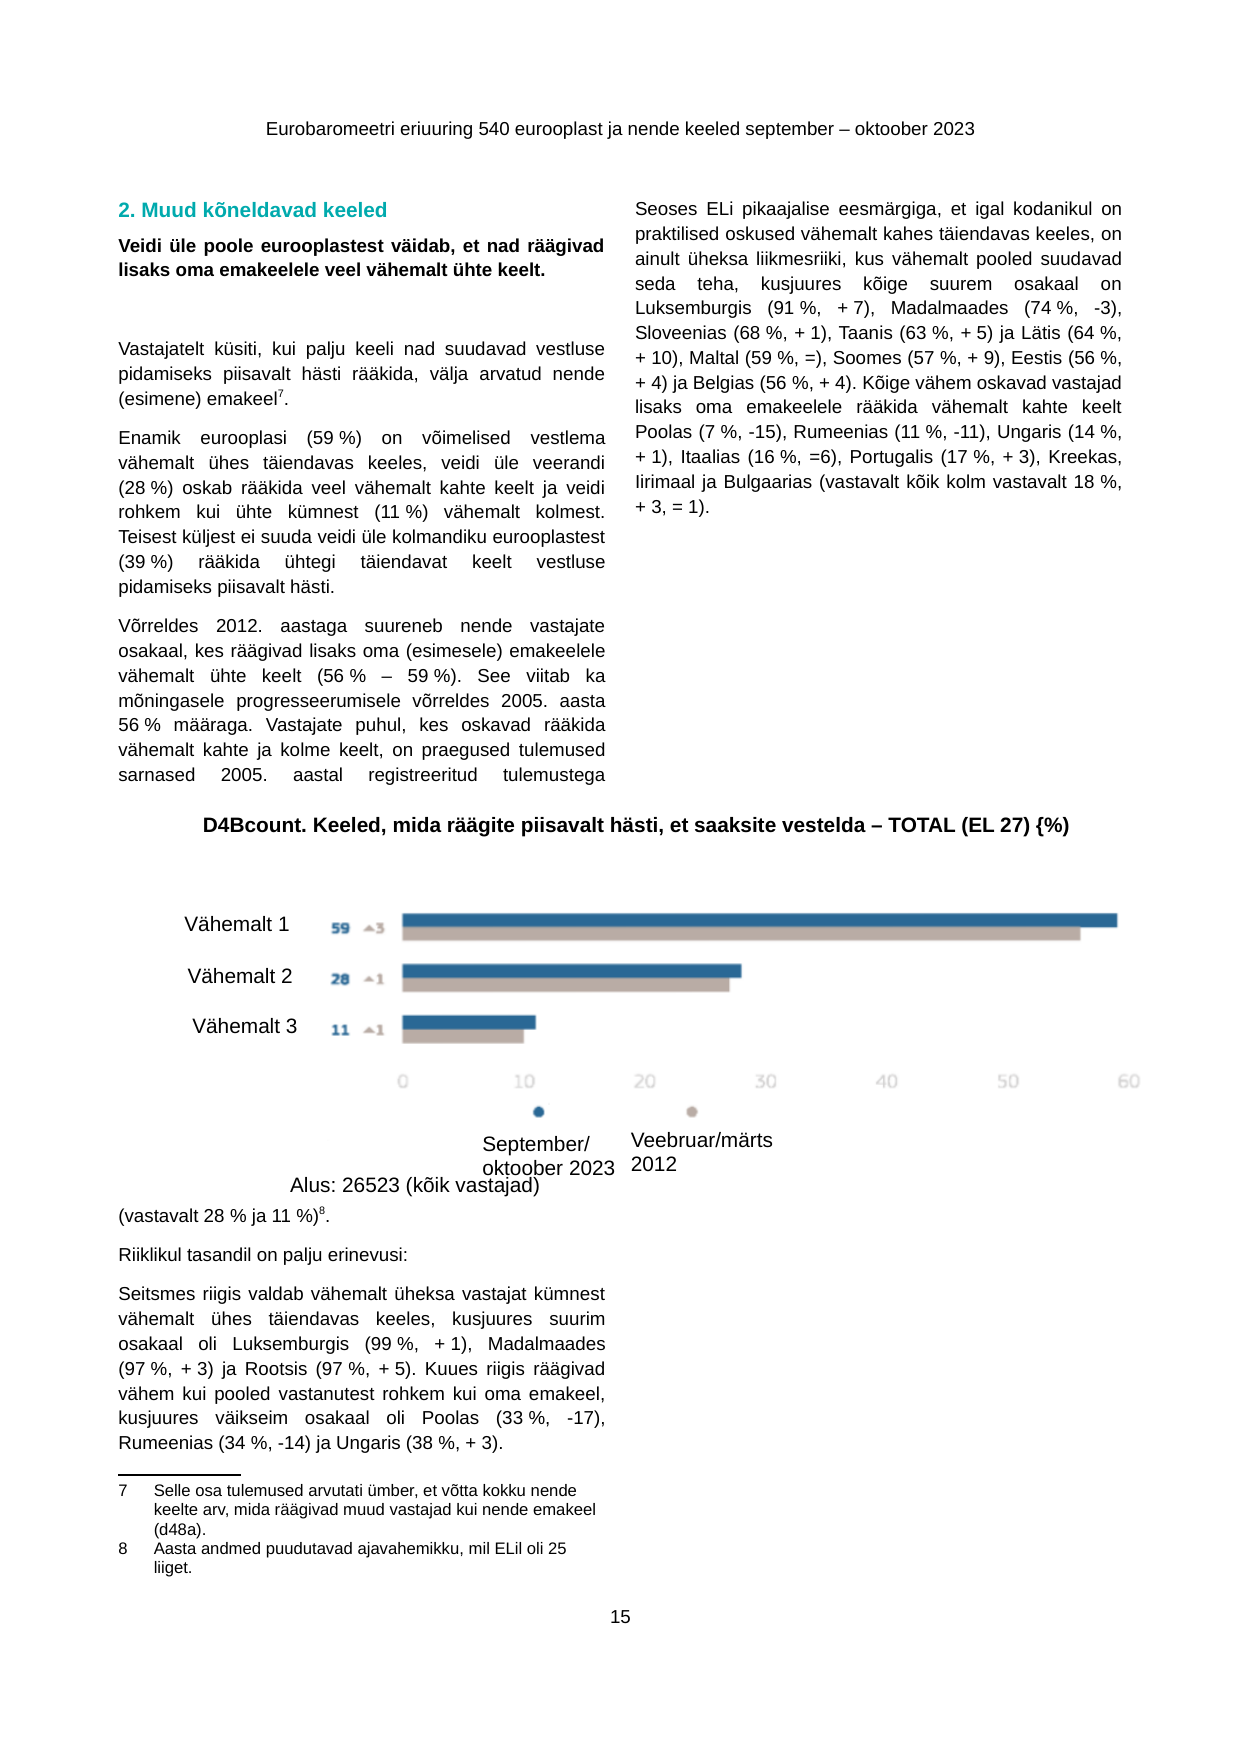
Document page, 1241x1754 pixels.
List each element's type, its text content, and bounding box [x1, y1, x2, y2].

text Selle osa tulemused arvutati ümber, et võtta kokku nende keelte arv, mida räägivad muud vastajad kui nende emakeel (d48a). [118, 1481, 605, 1538]
text Veidi üle poole eurooplastest väidab, et nad räägivad lisaks oma emakeelele veel vähemalt ühte keelt. [118, 234, 605, 281]
text Seoses ELi pikaajalise eesmärgiga, et igal kodanikul on praktilised oskused vähemalt kahes täiendavas keeles, on ainult üheksa liikmesriiki, kus vähemalt pooled suudavad seda teha, kusjuures kõige suurem osakaal on Luksemburgis (91 %, + 7), Madalmaades (74 %, -3), Sloveenias (68 %, + 1), Taanis (63 %, + 5) ja Lätis (64 %, + 10), Maltal (59 %, =), Soomes (57 %, + 9), Eestis (56 %, + 4) ja Belgias (56 %, + 4). Kõige vähem oskavad vastajad lisaks oma emakeelele rääkida vähemalt kahte keelt Poolas (7 %, -15), Rumeenias (11 %, -11), Ungaris (14 %, + 1), Itaalias (16 %, =6), Portugalis (17 %, + 3), Kreekas, Iirimaal ja Bulgaarias (vastavalt kõik kolm vastavalt 18 %, + 3, = 1). [635, 198, 1122, 517]
text Võrreldes 2012. aastaga suureneb nende vastajate osakaal, kes räägivad lisaks oma (esimesele) emakeelele vähemalt ühte keelt (56 % – 59 %). See viitab ka mõningasele progresseerumisele võrreldes 2005. aasta 56 % määraga. Vastajate puhul, kes oskavad rääkida vähemalt kahte ja kolme keelt, on praegused tulemused sarnased 2005. aastal registreeritud tulemustega (vastavalt 28 % ja 11 %). [118, 615, 605, 1226]
text Vastajatelt küsiti, kui palju keeli nad suudavad vestluse pidamiseks piisavalt hästi rääkida, välja arvatud nende (esimene) emakeel. [118, 338, 605, 409]
picture [327, 899, 1150, 1141]
text Riiklikul tasandil on palju erinevusi: [118, 1244, 605, 1265]
text Enamik eurooplasi (59 %) on võimelised vestlema vähemalt ühes täiendavas keeles, veidi üle veerandi (28 %) oskab rääkida veel vähemalt kahte keelt ja veidi rohkem kui ühte kümnest (11 %) vähemalt kolmest. Teisest küljest ei suuda veidi üle kolmandiku eurooplastest (39 %) rääkida ühtegi täiendavat keelt vestluse pidamiseks piisavalt hästi. [118, 427, 605, 597]
text Seitsmes riigis valdab vähemalt üheksa vastajat kümnest vähemalt ühes täiendavas keeles, kusjuures suurim osakaal oli Luksemburgis (99 %, + 1), Madalmaades (97 %, + 3) ja Rootsis (97 %, + 5). Kuues riigis räägivad vähem kui pooled vastanutest rohkem kui oma emakeel, kusjuures väikseim osakaal oli Poolas (33 %, -17), Rumeenias (34 %, -14) ja Ungaris (38 %, + 3). [118, 1283, 605, 1453]
text Aasta andmed puudutavad ajavahemikku, mil ELil oli 25 liiget. [118, 1538, 605, 1577]
subtitle 2. Muud kõneldavad keeled [118, 198, 605, 222]
